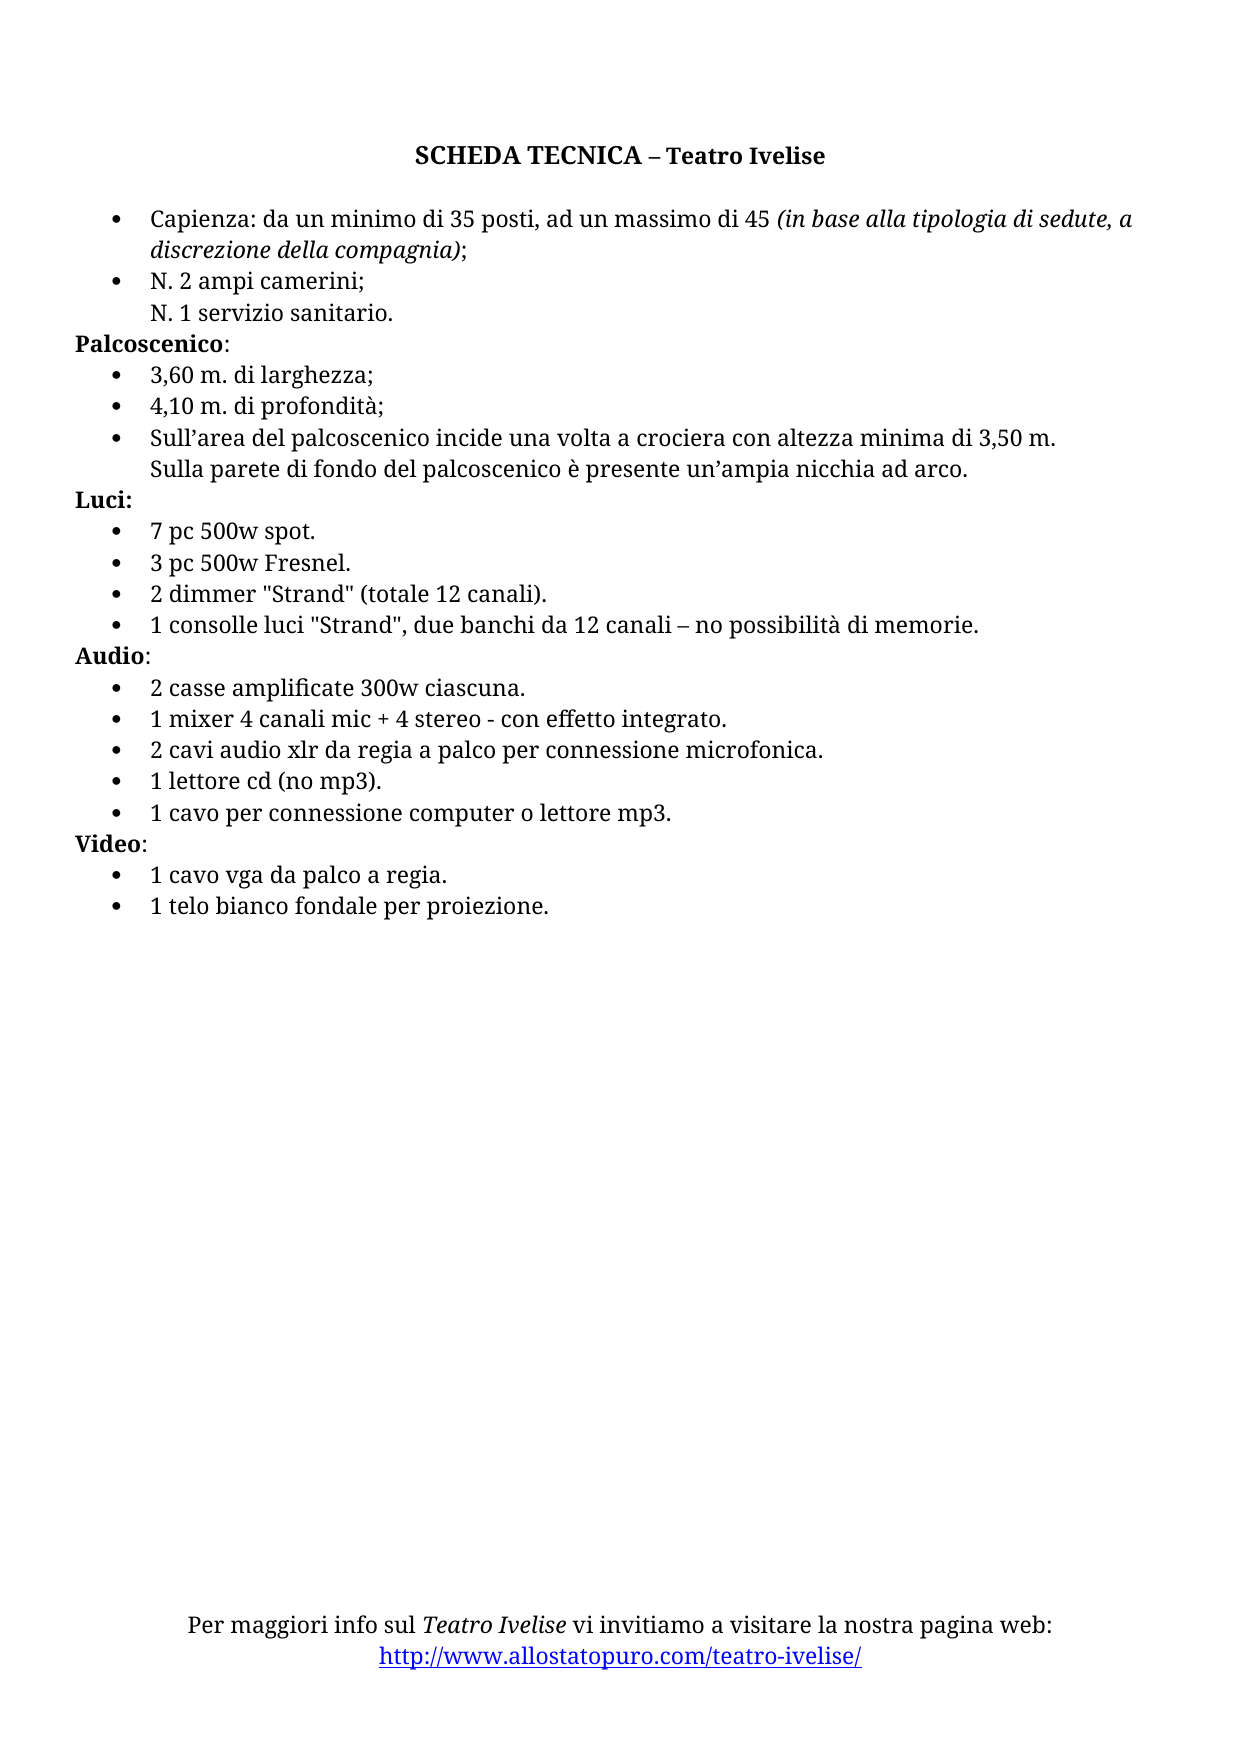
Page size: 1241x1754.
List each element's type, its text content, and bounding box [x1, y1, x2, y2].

text Video: [75, 828, 1165, 859]
list 1 consolle luci "Strand", due banchi da 12 canali – no possibilità di memorie. [112, 609, 1165, 640]
text Per maggiori info sul Teatro Ivelise vi invitiamo a visitare la nostra pagina web: [75, 1578, 1165, 1640]
list Sull’area del palcoscenico incide una volta a crociera con altezza minima di 3,50 m. Sulla parete di fondo del palcoscenico è presente un’ampia nicchia ad arco. [112, 422, 1165, 484]
list Capienza: da un minimo di 35 posti, ad un massimo di 45 (in base alla tipologia di sedute, a discrezione della compagnia); [112, 203, 1165, 265]
text Audio: [75, 640, 1165, 672]
list 4,10 m. di profondità; [112, 390, 1165, 422]
list 1 lettore cd (no mp3). [112, 765, 1165, 797]
list 3,60 m. di larghezza; [112, 359, 1165, 390]
list 2 dimmer "Strand" (totale 12 canali). [112, 578, 1165, 609]
list 2 cavi audio xlr da regia a palco per connessione microfonica. [112, 734, 1165, 765]
list 1 cavo per connessione computer o lettore mp3. [112, 797, 1165, 828]
list 2 casse amplificate 300w ciascuna. [112, 672, 1165, 703]
list 7 pc 500w spot. [112, 515, 1165, 547]
text Luci: [75, 484, 1165, 515]
list 1 cavo vga da palco a regia. [112, 859, 1165, 890]
list N. 2 ampi camerini; N. 1 servizio sanitario. [112, 265, 1165, 328]
list 1 mixer 4 canali mic + 4 stereo - con effetto integrato. [112, 703, 1165, 734]
text http://www.allostatopuro.com/teatro-ivelise/ [75, 1640, 1165, 1672]
text SCHEDA TECNICA – Teatro Ivelise [75, 137, 1165, 172]
list 1 telo bianco fondale per proiezione. [112, 890, 1165, 922]
text Palcoscenico: [75, 328, 1165, 359]
list 3 pc 500w Fresnel. [112, 547, 1165, 578]
